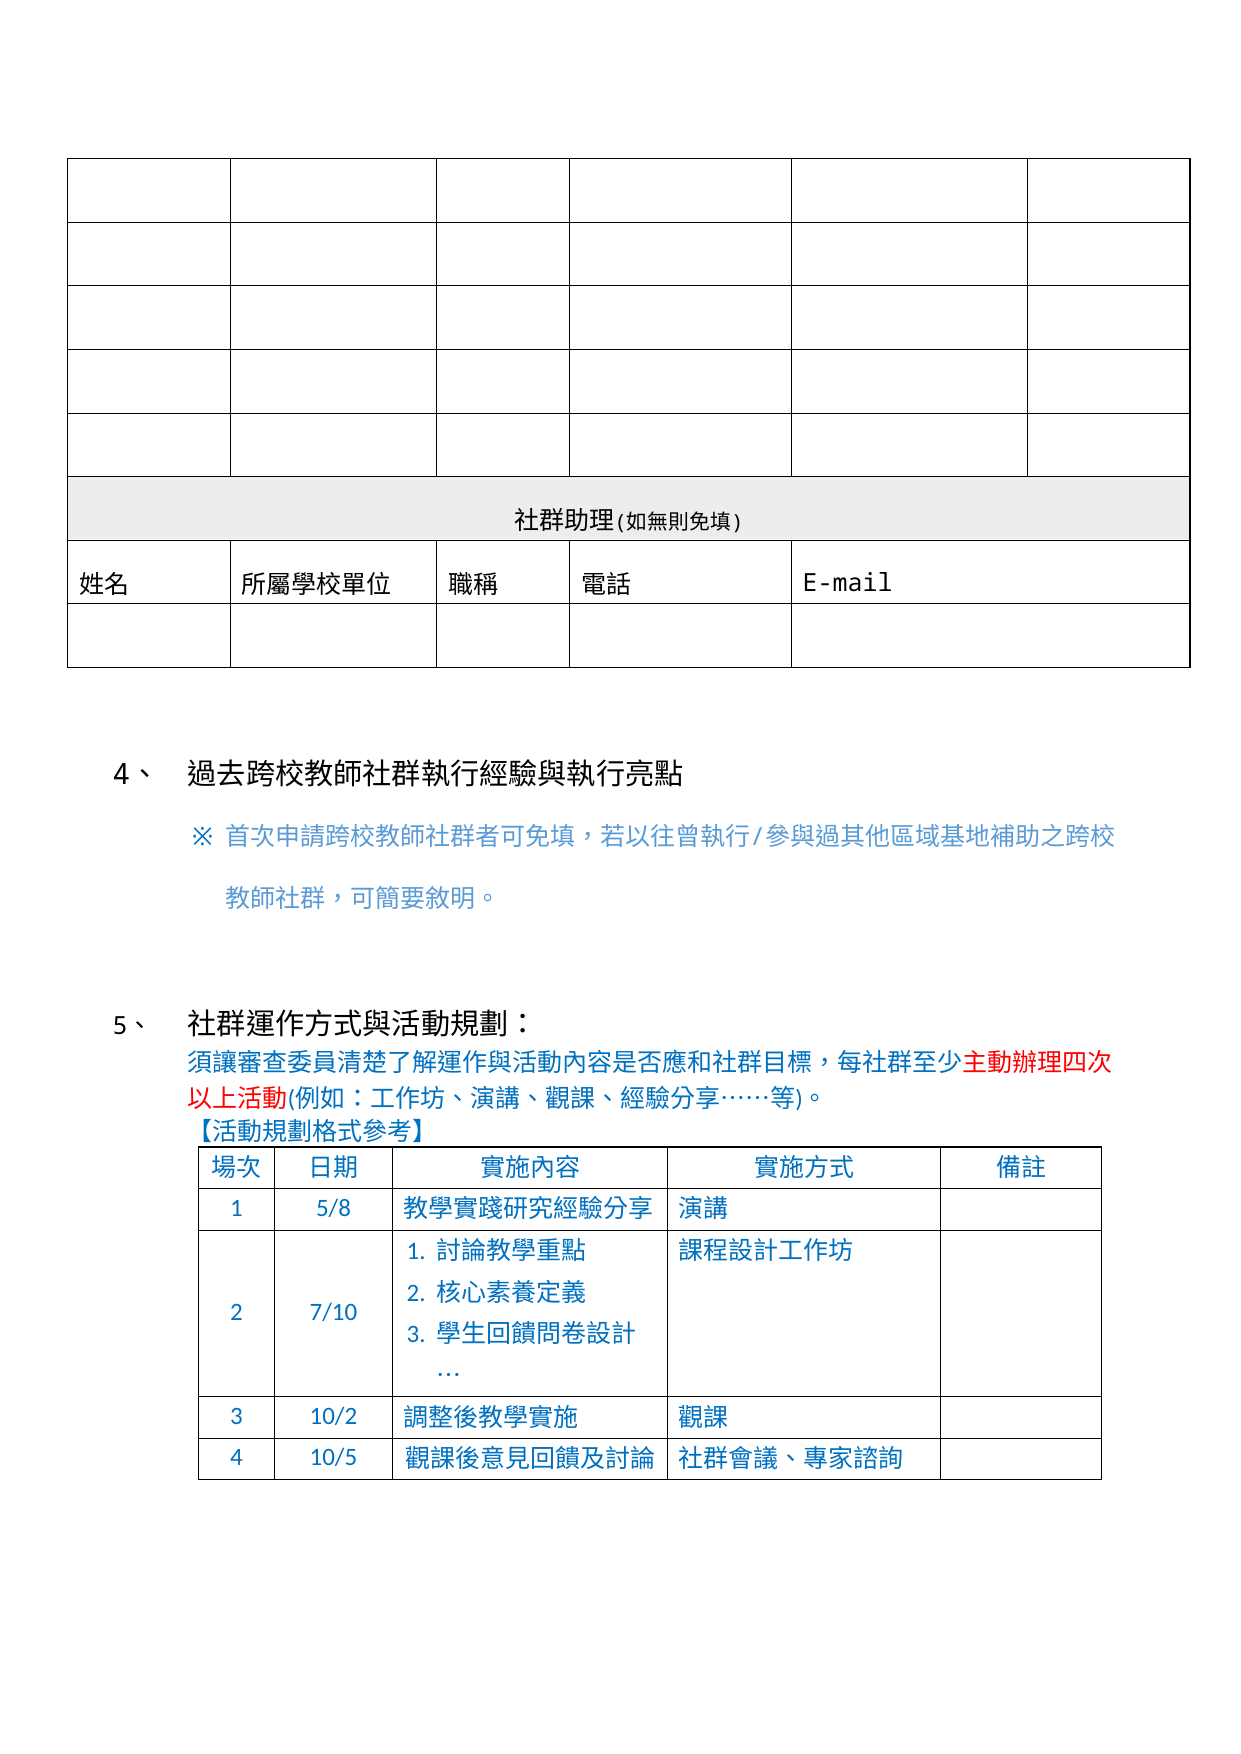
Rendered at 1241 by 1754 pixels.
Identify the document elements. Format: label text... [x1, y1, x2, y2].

table_cell 社群助理(如無則免填) [68, 477, 1189, 539]
table_cell 演講 [668, 1189, 940, 1229]
table_header 實施方式 [668, 1148, 940, 1188]
table_cell [437, 414, 569, 476]
table_cell [437, 159, 569, 222]
table_cell [231, 350, 436, 412]
table_cell [231, 223, 436, 285]
table_cell [231, 159, 436, 222]
table_cell 3 [199, 1397, 274, 1438]
table_cell [941, 1231, 1101, 1396]
table_cell 社群會議、專家諮詢 [668, 1439, 940, 1479]
table_cell 5/8 [275, 1189, 392, 1229]
table_cell E-mail [792, 541, 1189, 603]
table_cell [437, 286, 569, 349]
table_cell [68, 159, 230, 222]
table_cell [792, 223, 1027, 285]
table_cell [570, 350, 791, 412]
table_cell 10/2 [275, 1397, 392, 1438]
table_cell [68, 286, 230, 349]
table_cell 10/5 [275, 1439, 392, 1479]
table_cell [792, 604, 1189, 667]
table_cell 課程設計工作坊 [668, 1231, 940, 1396]
text 【活動規劃格式參考】 [187, 1115, 1128, 1146]
table_cell [941, 1439, 1101, 1479]
table_cell [437, 350, 569, 412]
table_cell 姓名 [68, 541, 230, 603]
table_cell [437, 604, 569, 667]
table_cell 4 [199, 1439, 274, 1479]
table_cell [1028, 414, 1189, 476]
table_cell [231, 414, 436, 476]
table_cell 電話 [570, 541, 791, 603]
list 社群運作方式與活動規劃： [112, 980, 1128, 1043]
table_cell 調整後教學實施 [393, 1397, 667, 1438]
table_cell 討論教學重點 核心素養定義 學生回饋問卷設計… [393, 1231, 667, 1396]
table_cell [570, 414, 791, 476]
table_cell [792, 159, 1027, 222]
table_header 日期 [275, 1148, 392, 1188]
table_header 備註 [941, 1148, 1101, 1188]
table_cell [792, 286, 1027, 349]
table_cell [570, 286, 791, 349]
table_cell 觀課 [668, 1397, 940, 1438]
table_cell [437, 223, 569, 285]
table_cell [68, 350, 230, 412]
table_cell 所屬學校單位 [231, 541, 436, 603]
table_cell [1028, 159, 1189, 222]
table_cell [570, 604, 791, 667]
table_cell [1028, 350, 1189, 412]
table_cell [1028, 223, 1189, 285]
table_cell [570, 159, 791, 222]
table_header 實施內容 [393, 1148, 667, 1188]
table_cell [68, 414, 230, 476]
table_cell [792, 350, 1027, 412]
table_cell 教學實踐研究經驗分享 [393, 1189, 667, 1229]
table_cell [231, 604, 436, 667]
table_cell [68, 604, 230, 667]
table_header 場次 [199, 1148, 274, 1188]
table_cell 1 [199, 1189, 274, 1229]
table_cell [941, 1397, 1101, 1438]
table_cell 職稱 [437, 541, 569, 603]
table_cell [570, 223, 791, 285]
list 首次申請跨校教師社群者可免填，若以往曾執行/參與過其他區域基地補助之跨校教師社群，可簡要敘明。 [187, 793, 1128, 918]
text 須讓審查委員清楚了解運作與活動內容是否應和社群目標，每社群至少主動辦理四次以上活動(例如：工作坊、演講、觀課、經驗分享……等)。 [187, 1043, 1128, 1115]
table_cell [792, 414, 1027, 476]
table_cell [941, 1189, 1101, 1229]
table_cell 觀課後意見回饋及討論 [393, 1439, 667, 1479]
table_cell [231, 286, 436, 349]
list 過去跨校教師社群執行經驗與執行亮點 [112, 730, 1128, 793]
table_cell 7/10 [275, 1231, 392, 1396]
table_cell [1028, 286, 1189, 349]
table_cell [68, 223, 230, 285]
table_cell 2 [199, 1231, 274, 1396]
